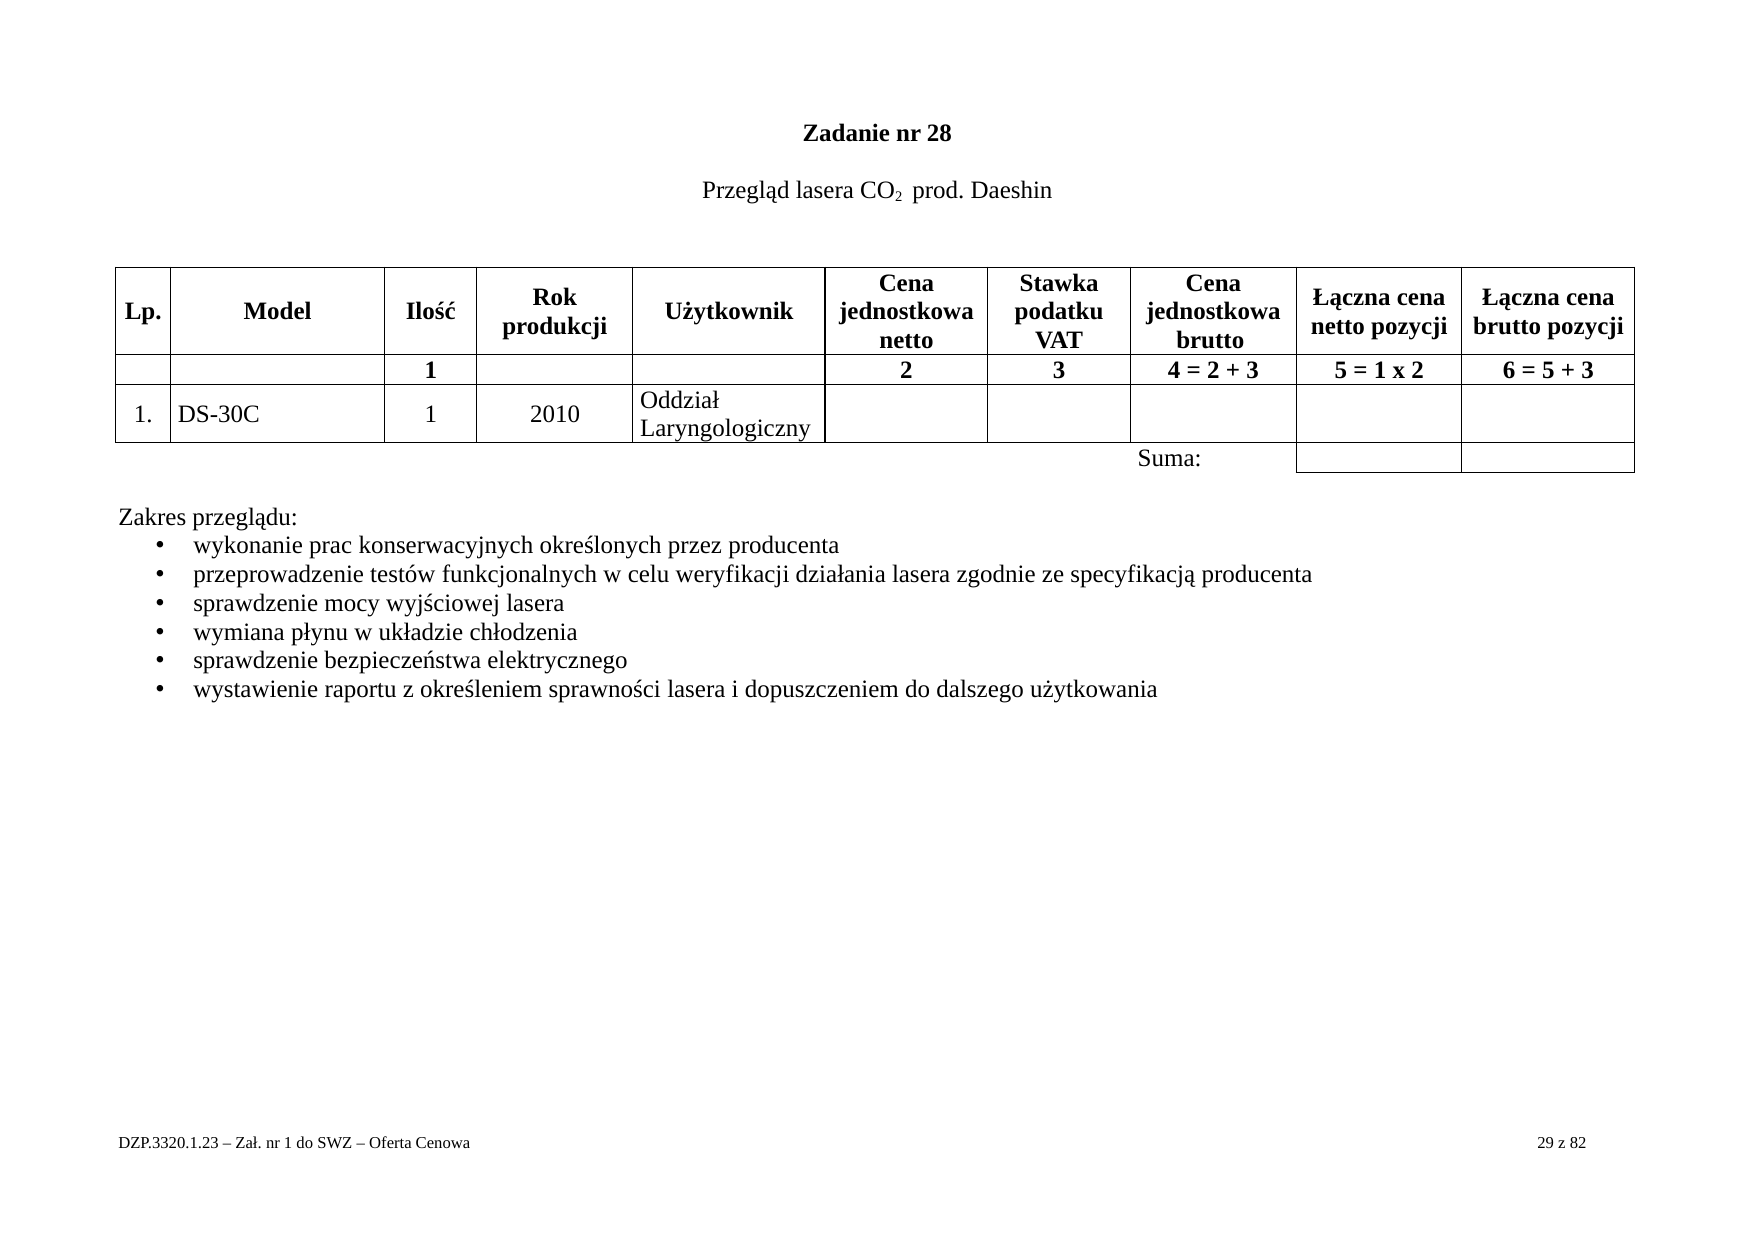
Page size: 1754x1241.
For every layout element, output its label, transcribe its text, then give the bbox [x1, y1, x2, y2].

list sprawdzenie mocy wyjściowej lasera [156, 588, 1636, 617]
table_cell 2 [826, 355, 987, 384]
table_cell DS-30C [171, 385, 384, 442]
list wymiana płynu w układzie chłodzenia [156, 617, 1636, 646]
table_cell 1 [385, 385, 476, 442]
table_cell [1297, 385, 1461, 442]
table_cell [477, 443, 633, 472]
table_cell Oddział Laryngologiczny [633, 385, 824, 442]
title Zadanie nr 28 [118, 118, 1636, 147]
table_cell 3 [988, 355, 1130, 384]
table_cell [1462, 385, 1634, 442]
table_header Cena jednostkowa netto [826, 268, 987, 354]
table_cell 2010 [477, 385, 632, 442]
table_cell [170, 443, 384, 472]
table_header Ilość [385, 268, 476, 354]
table_cell [1297, 443, 1461, 472]
table_cell 4 = 2 + 3 [1131, 355, 1296, 384]
list sprawdzenie bezpieczeństwa elektrycznego [156, 646, 1636, 674]
table_cell 1 [385, 355, 476, 384]
table_cell [1462, 443, 1634, 472]
table_cell 6 = 5 + 3 [1462, 355, 1634, 384]
table_cell [171, 355, 384, 384]
table_header Łączna cena brutto pozycji [1462, 268, 1634, 354]
table_header Łączna cena netto pozycji [1297, 268, 1461, 354]
table_header Użytkownik [633, 268, 824, 354]
table_header Cena jednostkowa brutto [1131, 268, 1296, 354]
list wystawienie raportu z określeniem sprawności lasera i dopuszczeniem do dalszego użytkowania [156, 674, 1636, 703]
table_cell [477, 355, 632, 384]
table_header Lp. [116, 268, 170, 354]
table_header Stawka podatku VAT [988, 268, 1130, 354]
table_cell [384, 443, 477, 472]
table_cell [1131, 385, 1296, 442]
table_cell [988, 443, 1130, 472]
table_cell [116, 355, 170, 384]
table_cell [633, 355, 824, 384]
table_header Model [171, 268, 384, 354]
table_cell 5 = 1 x 2 [1297, 355, 1461, 384]
table_cell [116, 443, 170, 472]
table_cell [633, 443, 825, 472]
table_header Rok produkcji [477, 268, 632, 354]
text Zakres przeglądu: [118, 502, 1636, 531]
title Przegląd lasera CO2 prod. Daeshin [118, 176, 1636, 204]
table_cell [988, 385, 1130, 442]
table_cell [826, 385, 987, 442]
table_cell 1. [116, 385, 170, 442]
table_cell Suma: [1130, 443, 1296, 472]
list przeprowadzenie testów funkcjonalnych w celu weryfikacji działania lasera zgodnie ze specyfikacją producenta [156, 559, 1636, 588]
table_cell [825, 443, 987, 472]
list wykonanie prac konserwacyjnych określonych przez producenta [156, 531, 1636, 559]
